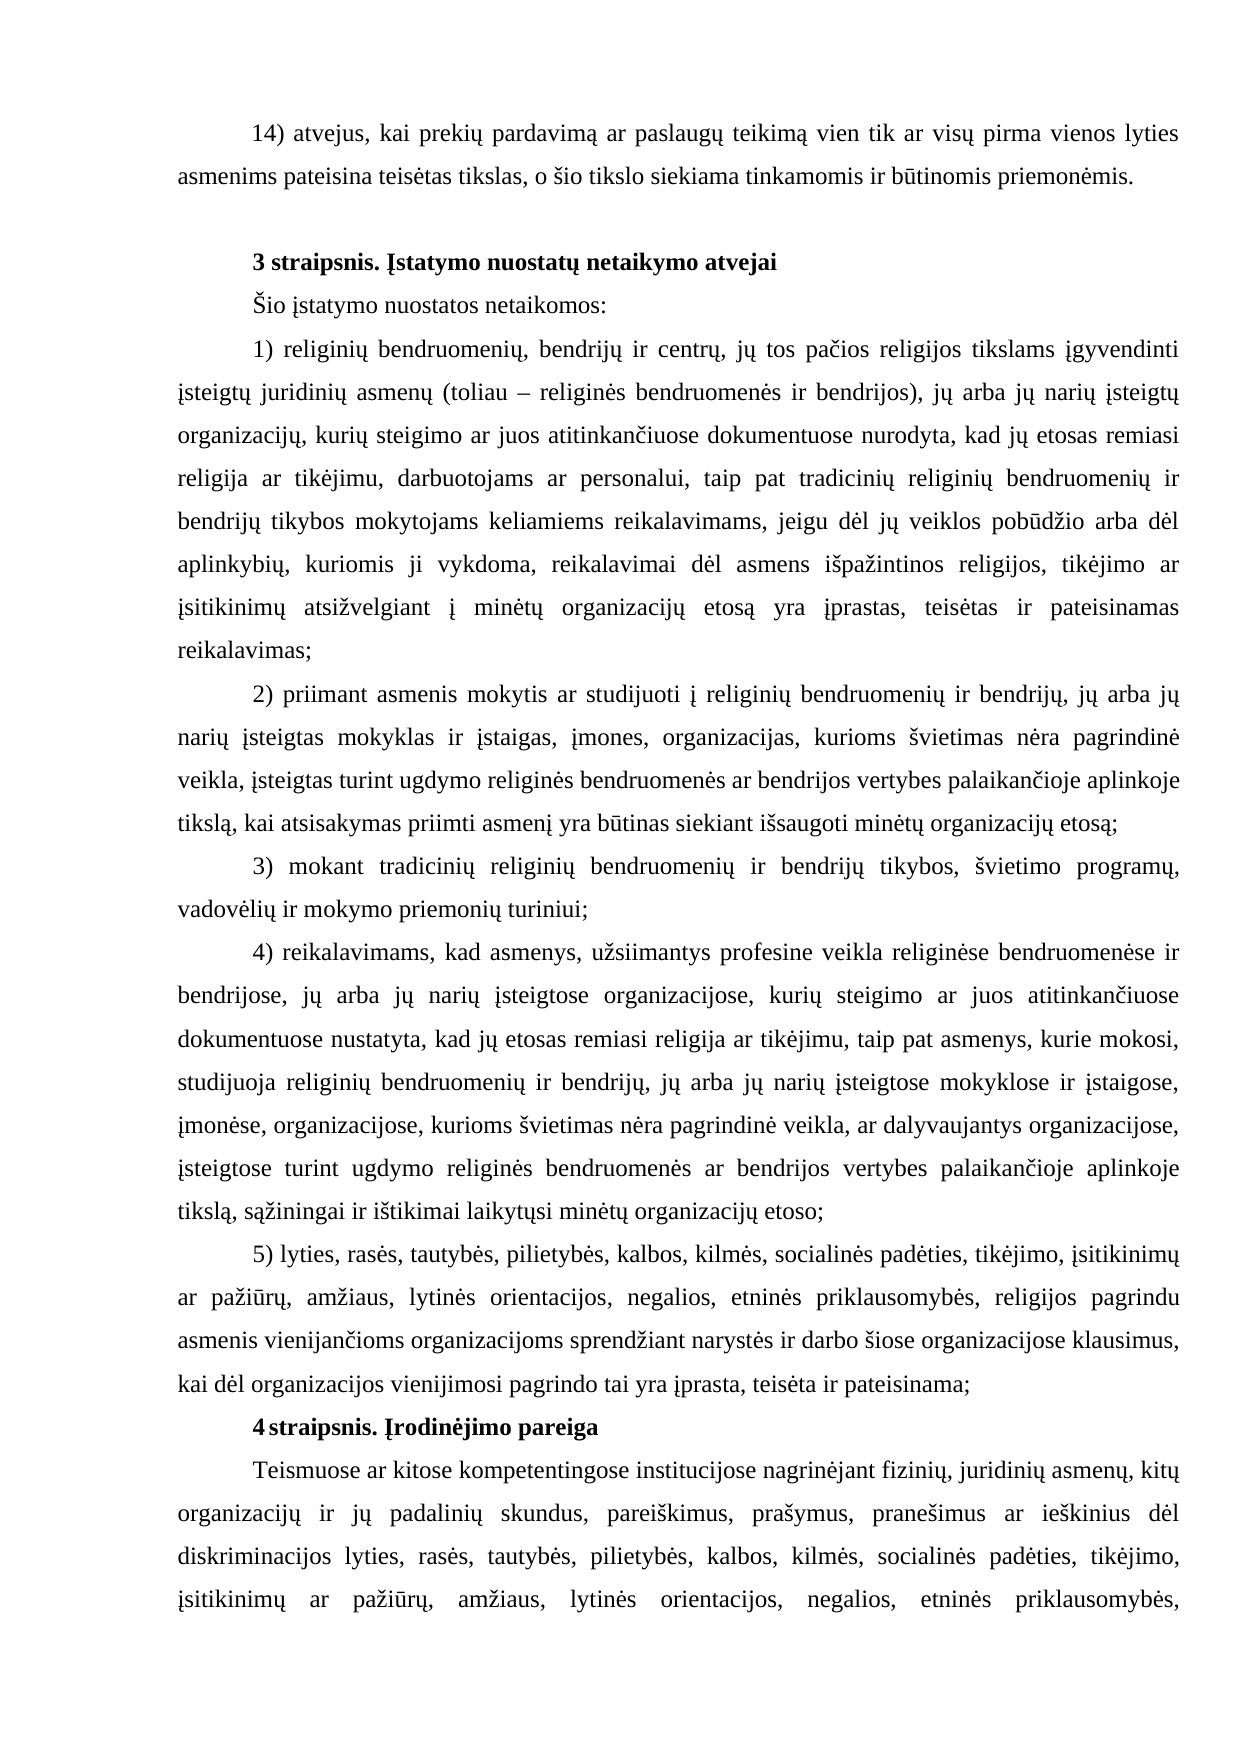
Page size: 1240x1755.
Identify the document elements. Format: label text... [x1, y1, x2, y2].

text 1) religinių bendruomenių, bendrijų ir centrų, jų tos pačios religijos tikslams įgyvendinti įsteigtų juridinių asmenų (toliau – religinės bendruomenės ir bendrijos), jų arba jų narių įsteigtų organizacijų, kurių steigimo ar juos atitinkančiuose dokumentuose nurodyta, kad jų etosas remiasi religija ar tikėjimu, darbuotojams ar personalui, taip pat tradicinių religinių bendruomenių ir bendrijų tikybos mokytojams keliamiems reikalavimams, jeigu dėl jų veiklos pobūdžio arba dėl aplinkybių, kuriomis ji vykdoma, reikalavimai dėl asmens išpažintinos religijos, tikėjimo ar įsitikinimų atsižvelgiant į minėtų organizacijų etosą yra įprastas, teisėtas ir pateisinamas reikalavimas; [177, 334, 1181, 664]
text Teismuose ar kitose kompetentingose institucijose nagrinėjant fizinių, juridinių asmenų, kitų organizacijų ir jų padalinių skundus, pareiškimus, prašymus, pranešimus ar ieškinius dėl diskriminacijos lyties, rasės, tautybės, pilietybės, kalbos, kilmės, socialinės padėties, tikėjimo, įsitikinimų ar pažiūrų, amžiaus, lytinės orientacijos, negalios, etninės priklausomybės, [177, 1455, 1181, 1613]
text 14) atvejus, kai prekių pardavimą ar paslaugų teikimą vien tik ar visų pirma vienos lyties asmenims pateisina teisėtas tikslas, o šio tikslo siekiama tinkamomis ir būtinomis priemonėmis. [177, 118, 1181, 190]
text 3) mokant tradicinių religinių bendruomenių ir bendrijų tikybos, švietimo programų, vadovėlių ir mokymo priemonių turiniui; [177, 851, 1181, 923]
text 3 straipsnis. Įstatymo nuostatų netaikymo atvejai [177, 247, 1181, 276]
text 4) reikalavimams, kad asmenys, užsiimantys profesine veikla religinėse bendruomenėse ir bendrijose, jų arba jų narių įsteigtose organizacijose, kurių steigimo ar juos atitinkančiuose dokumentuose nustatyta, kad jų etosas remiasi religija ar tikėjimu, taip pat asmenys, kurie mokosi, studijuoja religinių bendruomenių ir bendrijų, jų arba jų narių įsteigtose mokyklose ir įstaigose, įmonėse, organizacijose, kurioms švietimas nėra pagrindinė veikla, ar dalyvaujantys organizacijose, įsteigtose turint ugdymo religinės bendruomenės ar bendrijos vertybes palaikančioje aplinkoje tikslą, sąžiningai ir ištikimai laikytųsi minėtų organizacijų etoso; [177, 937, 1181, 1225]
text 2) priimant asmenis mokytis ar studijuoti į religinių bendruomenių ir bendrijų, jų arba jų narių įsteigtas mokyklas ir įstaigas, įmones, organizacijas, kurioms švietimas nėra pagrindinė veikla, įsteigtas turint ugdymo religinės bendruomenės ar bendrijos vertybes palaikančioje aplinkoje tikslą, kai atsisakymas priimti asmenį yra būtinas siekiant išsaugoti minėtų organizacijų etosą; [177, 679, 1181, 837]
text 5) lyties, rasės, tautybės, pilietybės, kalbos, kilmės, socialinės padėties, tikėjimo, įsitikinimų ar pažiūrų, amžiaus, lytinės orientacijos, negalios, etninės priklausomybės, religijos pagrindu asmenis vienijančioms organizacijoms sprendžiant narystės ir darbo šiose organizacijose klausimus, kai dėl organizacijos vienijimosi pagrindo tai yra įprasta, teisėta ir pateisinama; [177, 1239, 1181, 1397]
text Šio įstatymo nuostatos netaikomos: [177, 291, 1181, 319]
text 4 straipsnis. Įrodinėjimo pareiga [177, 1412, 1181, 1441]
